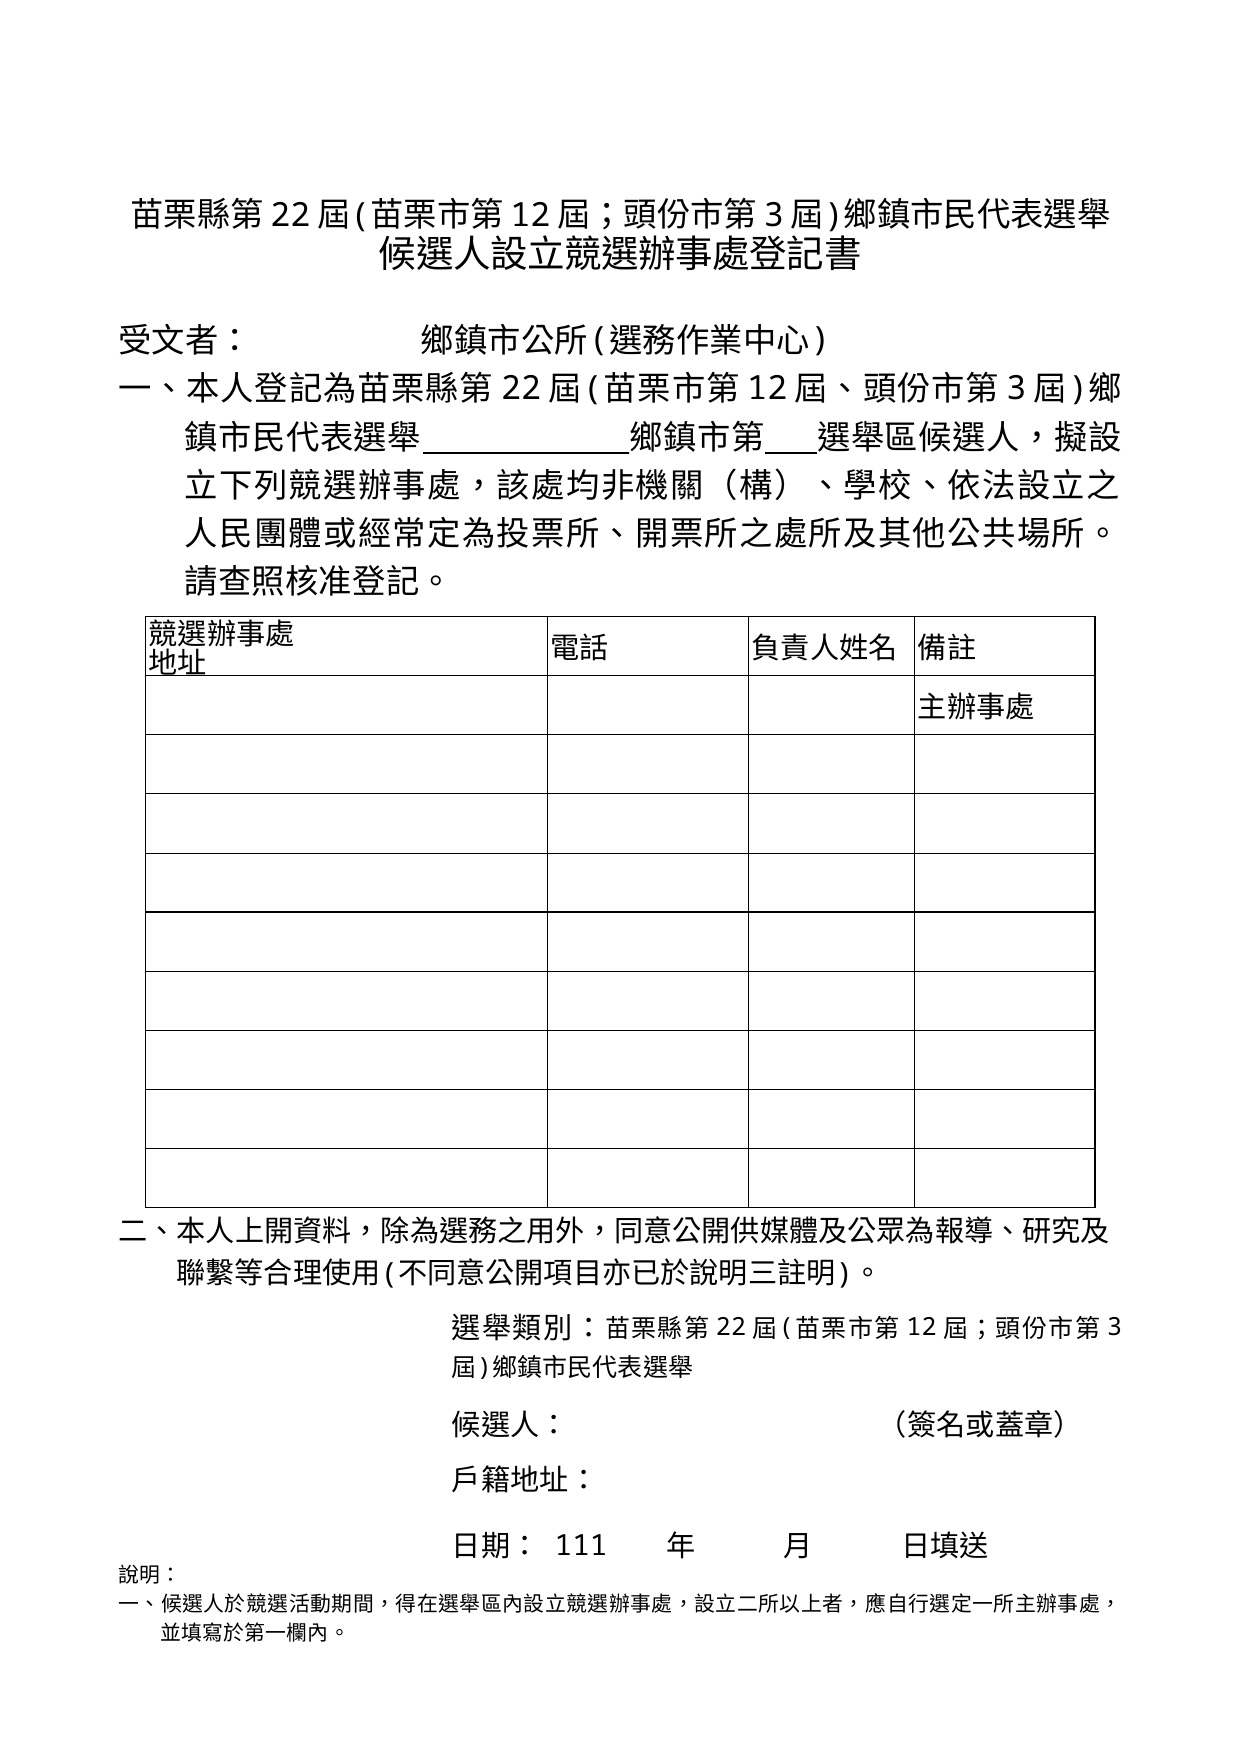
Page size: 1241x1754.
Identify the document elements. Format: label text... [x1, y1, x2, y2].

table_cell [749, 854, 914, 911]
table_header 備註 [915, 617, 1094, 675]
table_cell [146, 1149, 547, 1207]
text 日期： 111 年 月 日填送 [451, 1529, 1122, 1558]
text 候選人設立競選辦事處登記書 [645, 236, 654, 266]
text 候選人設立競選辦事處登記書 [668, 236, 692, 266]
table_cell [749, 1149, 914, 1207]
table_header 競選辦事處 地址 [146, 617, 547, 675]
table_cell [749, 676, 914, 734]
text 說明： [118, 1558, 1122, 1588]
table_cell [146, 972, 547, 1029]
table_cell [548, 1031, 748, 1089]
table_cell [749, 913, 914, 971]
table_cell [749, 1031, 914, 1089]
table_cell [146, 735, 547, 793]
text 二、本人上開資料，除為選務之用外，同意公開供媒體及公眾為報導、研究及聯繫等合理使用(不同意公開項目亦已於說明三註明)。 [118, 1208, 1122, 1292]
table_cell [915, 972, 1094, 1029]
text 受文者： 鄉鎮市公所(選務作業中心) [118, 313, 1122, 362]
table_cell [146, 676, 547, 734]
table_cell [548, 1149, 748, 1207]
text 候選人設立競選辦事處登記書 [719, 236, 1122, 266]
table_cell [548, 794, 748, 852]
table_cell [548, 972, 748, 1029]
table_cell [915, 854, 1094, 911]
table_cell [749, 735, 914, 793]
table_cell [146, 913, 547, 971]
table_header 負責人姓名 [749, 617, 914, 675]
table_cell [548, 676, 748, 734]
text 一、候選人於競選活動期間，得在選舉區內設立競選辦事處，設立二所以上者，應自行選定一所主辦事處，並填寫於第一欄內。 [118, 1588, 1122, 1646]
table_cell [915, 1149, 1094, 1207]
table_cell [548, 1090, 748, 1148]
table_cell [749, 1090, 914, 1148]
table_cell [146, 794, 547, 852]
text 一、本人登記為苗栗縣第22屆(苗栗市第12屆、頭份市第3屆)鄉鎮市民代表選舉 鄉鎮市第 選舉區候選人，擬設立下列競選辦事處，該處均非機關（構）、學校、依法設立之人民團體或經常定為投票所、開票所之處所及其他公共場所。請查照核准登記。 [118, 362, 1122, 603]
table_cell [749, 972, 914, 1029]
table_cell [915, 913, 1094, 971]
text 候選人設立競選辦事處登記書 [118, 236, 386, 266]
text 戶籍地址： [451, 1463, 1122, 1492]
table_cell [146, 1031, 547, 1089]
table_cell [915, 794, 1094, 852]
text 候選人設立競選辦事處登記書 [463, 250, 481, 266]
table_cell [146, 1090, 547, 1148]
text 候選人設立競選辦事處登記書 [473, 236, 647, 266]
table_cell [548, 913, 748, 971]
table_header 電話 [548, 617, 748, 675]
text 候選人設立競選辦事處登記書 [386, 236, 470, 266]
table_cell [548, 735, 748, 793]
table_cell [749, 794, 914, 852]
text 候選人設立競選辦事處登記書 [656, 236, 670, 266]
table_cell [915, 1031, 1094, 1089]
table_cell [915, 735, 1094, 793]
text 苗栗縣第22屆(苗栗市第12屆；頭份市第3屆)鄉鎮市民代表選舉 [118, 188, 1122, 236]
table_cell [915, 1090, 1094, 1148]
table_cell [146, 854, 547, 911]
text 候選人： （簽名或蓋章） [451, 1408, 1122, 1438]
text 選舉類別：苗栗縣第22屆(苗栗市第12屆；頭份市第3 屆)鄉鎮市民代表選舉 [451, 1305, 1122, 1383]
text 候選人設立競選辦事處登記書 [695, 236, 729, 266]
table_cell [548, 854, 748, 911]
table_cell 主辦事處 [915, 676, 1094, 734]
